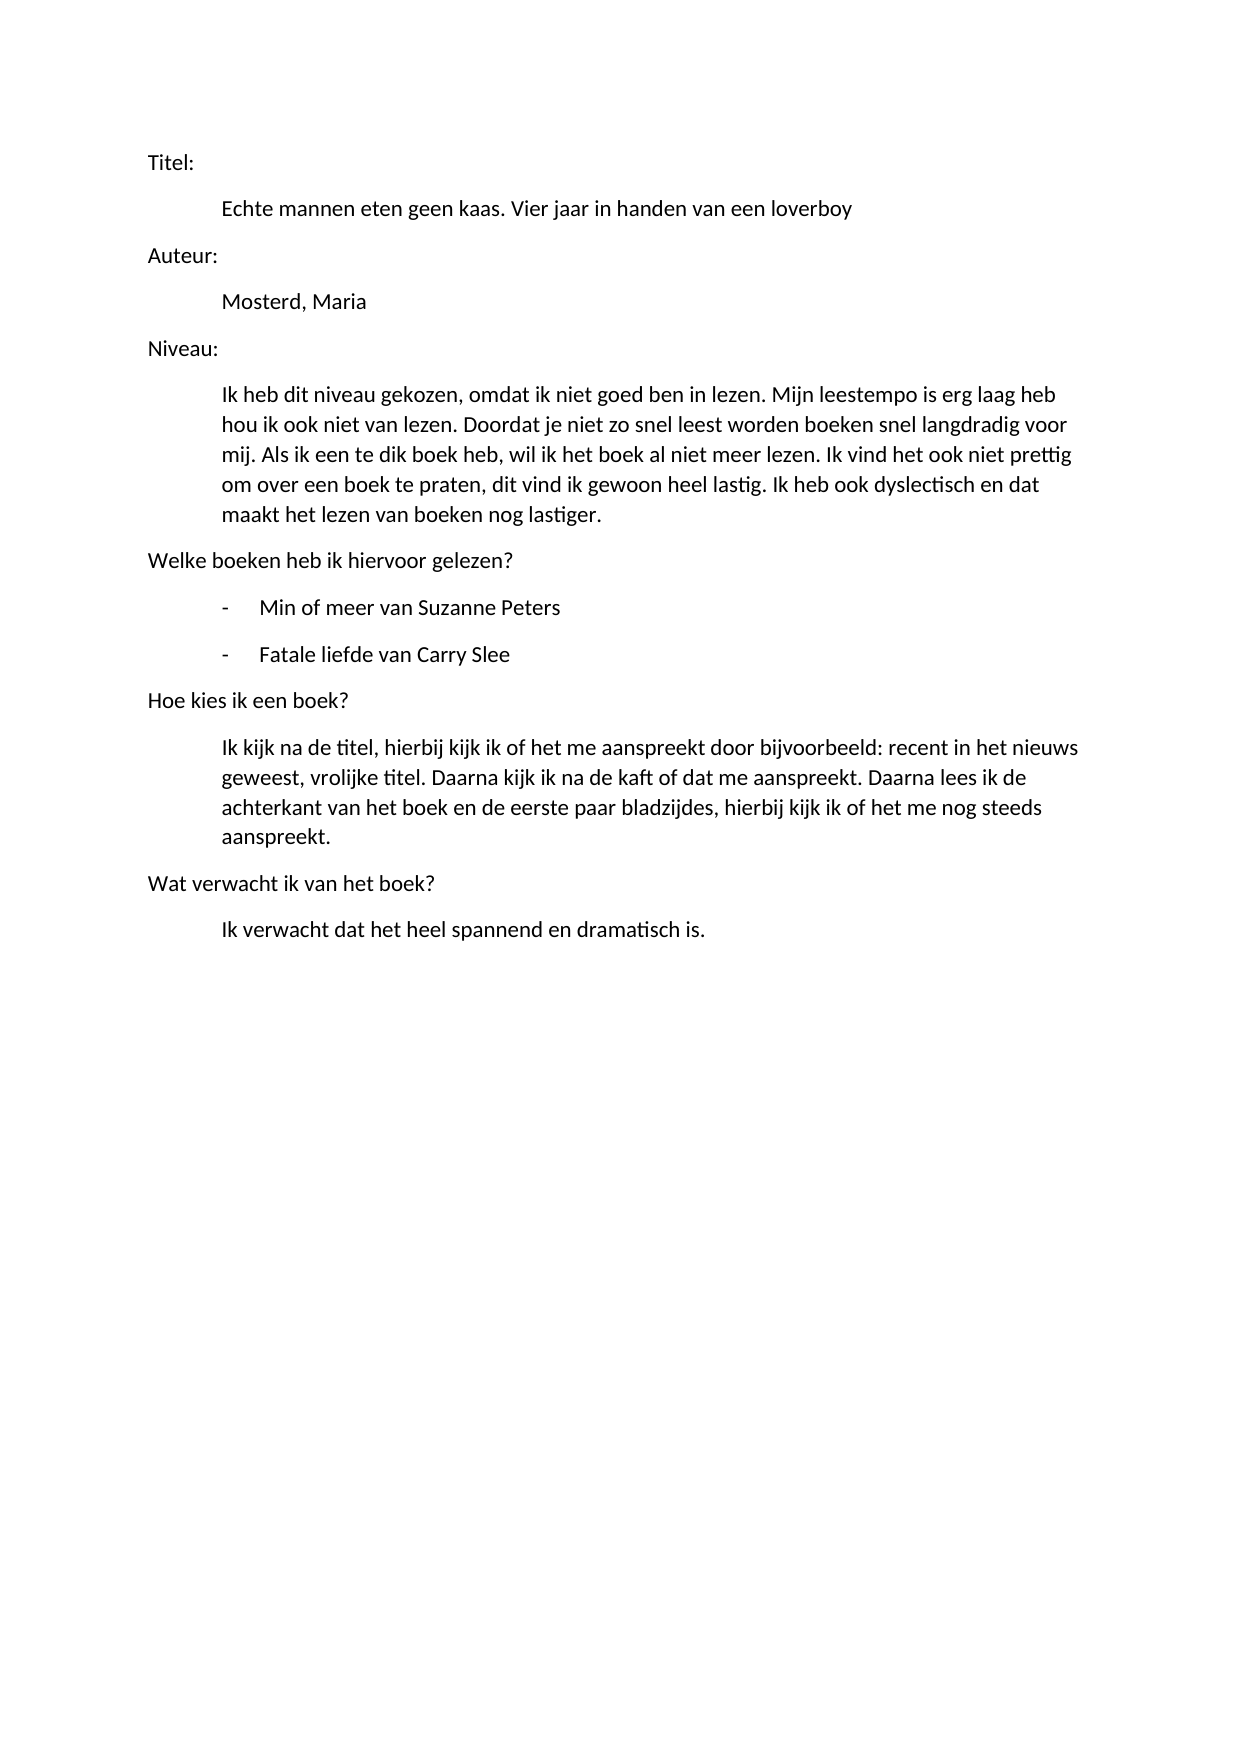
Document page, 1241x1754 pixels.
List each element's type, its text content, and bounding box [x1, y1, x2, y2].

text Titel: [148, 148, 1093, 176]
text Ik verwacht dat het heel spannend en dramatisch is. [148, 916, 1093, 944]
text Welke boeken heb ik hiervoor gelezen? [148, 547, 1093, 574]
list Fatale liefde van Carry Slee [222, 640, 1093, 668]
text Wat verwacht ik van het boek? [148, 869, 1093, 897]
text Niveau: [148, 334, 1093, 362]
list Min of meer van Suzanne Peters [222, 593, 1093, 621]
text Auteur: [148, 241, 1093, 269]
text Ik kijk na de titel, hierbij kijk ik of het me aanspreekt door bijvoorbeeld: recent in het nieuws geweest, vrolijke titel. Daarna kijk ik na de kaft of dat me aanspreekt. Daarna lees ik de achterkant van het boek en de eerste paar bladzijdes, hierbij kijk ik of het me nog steeds aanspreekt. [221, 733, 1093, 851]
text Mosterd, Maria [148, 287, 1093, 315]
text Hoe kies ik een boek? [148, 686, 1093, 714]
text Ik heb dit niveau gekozen, omdat ik niet goed ben in lezen. Mijn leestempo is erg laag heb hou ik ook niet van lezen. Doordat je niet zo snel leest worden boeken snel langdradig voor mij. Als ik een te dik boek heb, wil ik het boek al niet meer lezen. Ik vind het ook niet prettig om over een boek te praten, dit vind ik gewoon heel lastig. Ik heb ook dyslectisch en dat maakt het lezen van boeken nog lastiger. [221, 380, 1093, 528]
text Echte mannen eten geen kaas. Vier jaar in handen van een loverboy [148, 194, 1093, 222]
